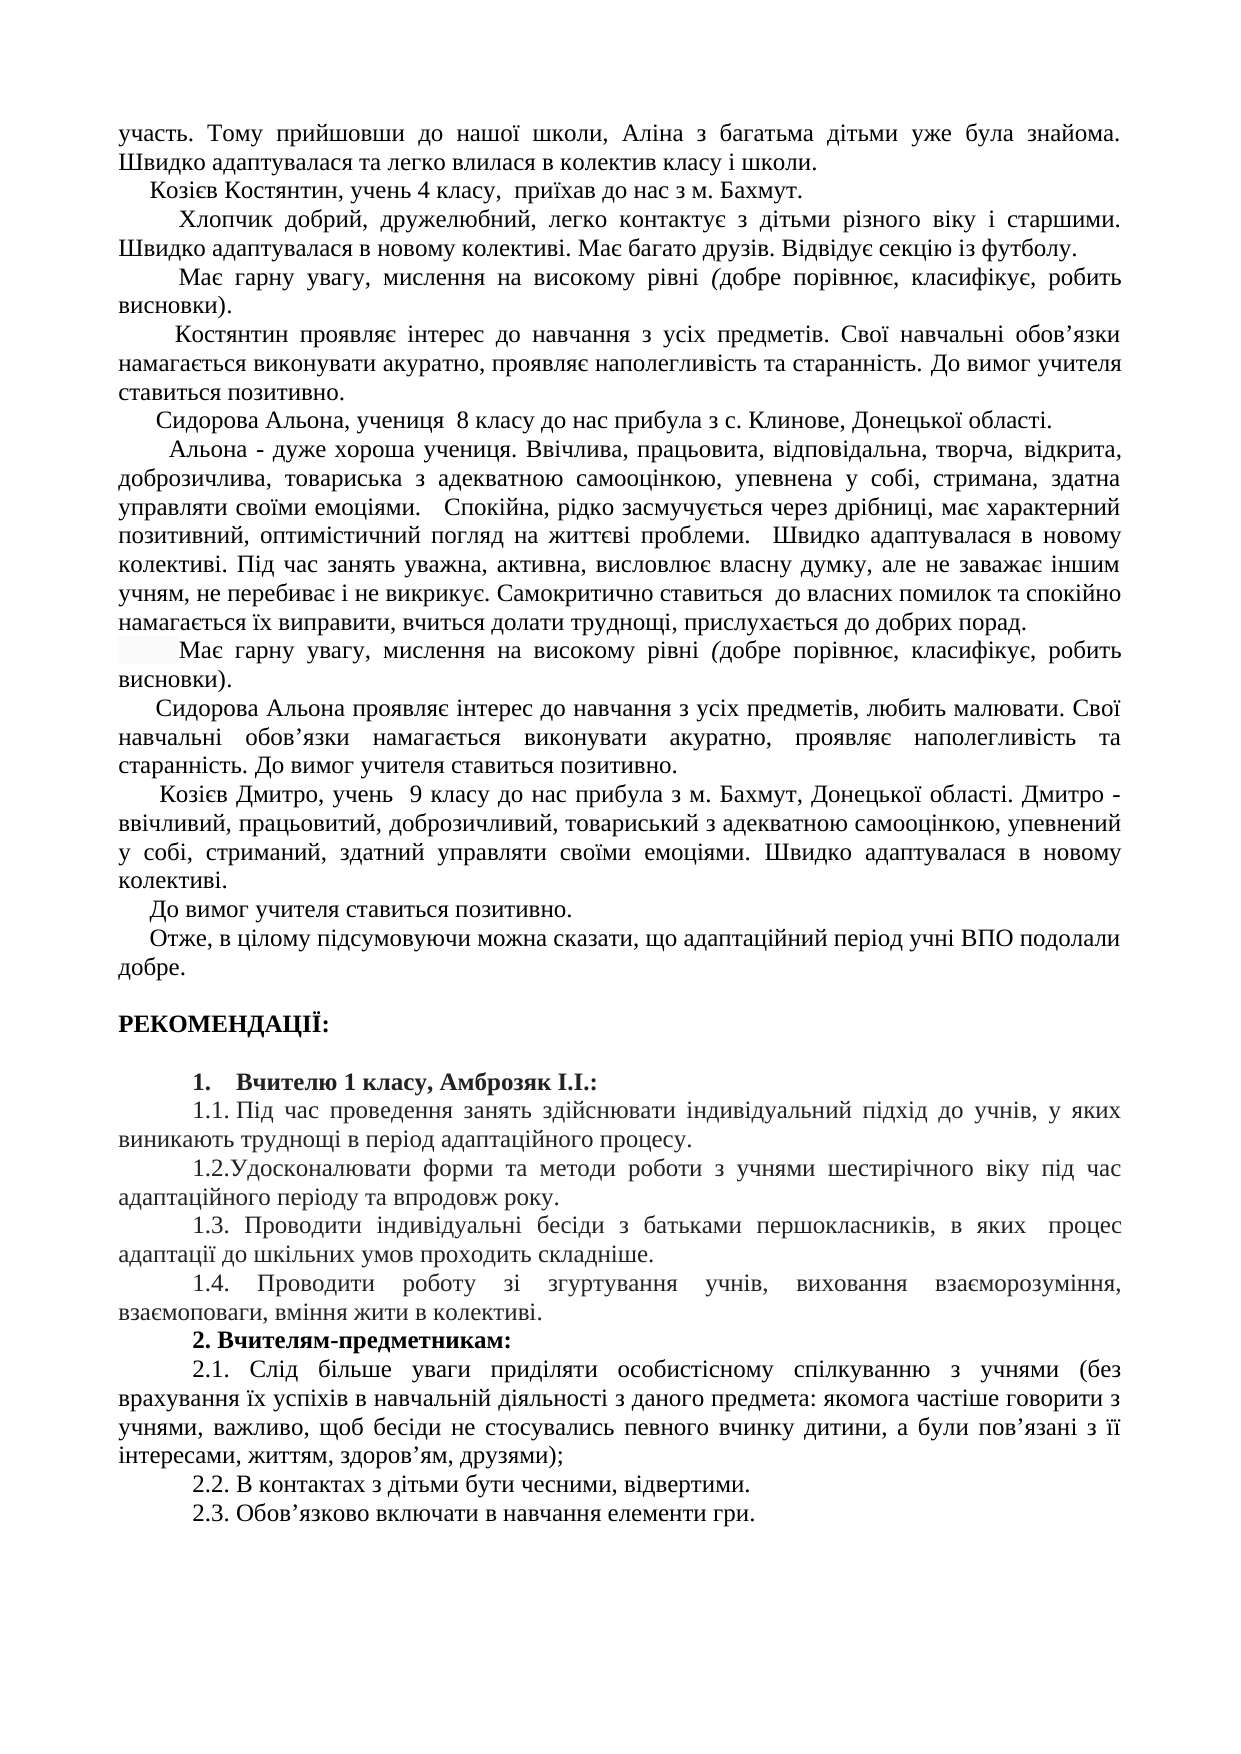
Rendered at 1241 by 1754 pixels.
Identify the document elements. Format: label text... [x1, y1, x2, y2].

text Сидорова Альона проявляє інтерес до навчання з усіх предметів, любить малювати. Свої навчальні обов’язки намагається виконувати акуратно, проявляє наполегливість та старанність. До вимог учителя ставиться позитивно. [118, 693, 1122, 779]
text РЕКОМЕНДАЦІЇ: [118, 1009, 1122, 1038]
text Має гарну увагу, мислення на високому рівні (добре порівнює, класифікує, робить висновки). [118, 636, 1122, 693]
text Отже, в цілому підсумовуючи можна сказати, що адаптаційний період учні ВПО подолали добре. [118, 923, 1122, 981]
text Сидорова Альона, учениця 8 класу до нас прибула з с. Клинове, Донецької області. [118, 406, 1122, 434]
text Хлопчик добрий, дружелюбний, легко контактує з дітьми різного віку і старшими. Швидко адаптувалася в новому колективі. Має багато друзів. Відвідує секцію із футболу. [118, 204, 1122, 262]
text Альона - дуже хороша учениця. Ввічлива, працьовита, відповідальна, творча, відкрита, доброзичлива, товариська з адекватною самооцінкою, упевнена у собі, стримана, здатна управляти своїми емоціями. Спокійна, рідко засмучується через дрібниці, має характерний позитивний, оптимістичний погляд на життєві проблеми. Швидко адаптувалася в новому колективі. Під час занять уважна, активна, висловлює власну думку, але не заважає іншим учням, не перебиває і не викрикує. Самокритично ставиться до власних помилок та спокійно намагається їх виправити, вчиться долати труднощі, прислухається до добрих порад. [118, 434, 1122, 636]
text 1. Вчителю 1 класу, Амброзяк І.І.: [118, 1067, 1122, 1096]
text 2.2. В контактах з дітьми бути чесними, відвертими. [118, 1469, 1122, 1498]
text 1.2.Удосконалювати форми та методи роботи з учнями шестирічного віку під час адаптаційного періоду та впродовж року. [118, 1153, 1122, 1211]
text Козієв Костянтин, учень 4 класу, приїхав до нас з м. Бахмут. [118, 176, 1122, 204]
text 1.1. Під час проведення занять здійснювати індивідуальний підхід до учнів, у яких виникають труднощі в період адаптаційного процесу. [118, 1096, 1122, 1153]
text Має гарну увагу, мислення на високому рівні (добре порівнює, класифікує, робить висновки). [118, 262, 1122, 319]
text 1.4. Проводити роботу зі згуртування учнів, виховання взаєморозуміння, взаємоповаги, вміння жити в колективі. [118, 1268, 1122, 1326]
text Козієв Дмитро, учень 9 класу до нас прибула з м. Бахмут, Донецької області. Дмитро - ввічливий, працьовитий, доброзичливий, товариський з адекватною самооцінкою, упевнений у собі, стриманий, здатний управляти своїми емоціями. Швидко адаптувалася в новому колективі. [118, 779, 1122, 894]
text 2. Вчителям-предметникам: [118, 1326, 1122, 1354]
text 2.3. Обов’язково включати в навчання елементи гри. [118, 1498, 1122, 1527]
text Костянтин проявляє інтерес до навчання з усіх предметів. Свої навчальні обов’язки намагається виконувати акуратно, проявляє наполегливість та старанність. До вимог учителя ставиться позитивно. [118, 319, 1122, 406]
text 1.3. Проводити індивідуальні бесіди з батьками першокласників, в яких процес адаптації до шкільних умов проходить складніше. [118, 1211, 1122, 1268]
text 2.1. Слід більше уваги приділяти особистісному спілкуванню з учнями (без врахування їх успіхів в навчальній діяльності з даного предмета: якомога частіше говорити з учнями, важливо, щоб бесіди не стосувались певного вчинку дитини, а були пов’язані з її інтересами, життям, здоров’ям, друзями); [118, 1354, 1122, 1469]
text До вимог учителя ставиться позитивно. [118, 894, 1122, 923]
text участь. Тому прийшовши до нашої школи, Аліна з багатьма дітьми уже була знайома. Швидко адаптувалася та легко влилася в колектив класу і школи. [118, 118, 1122, 176]
